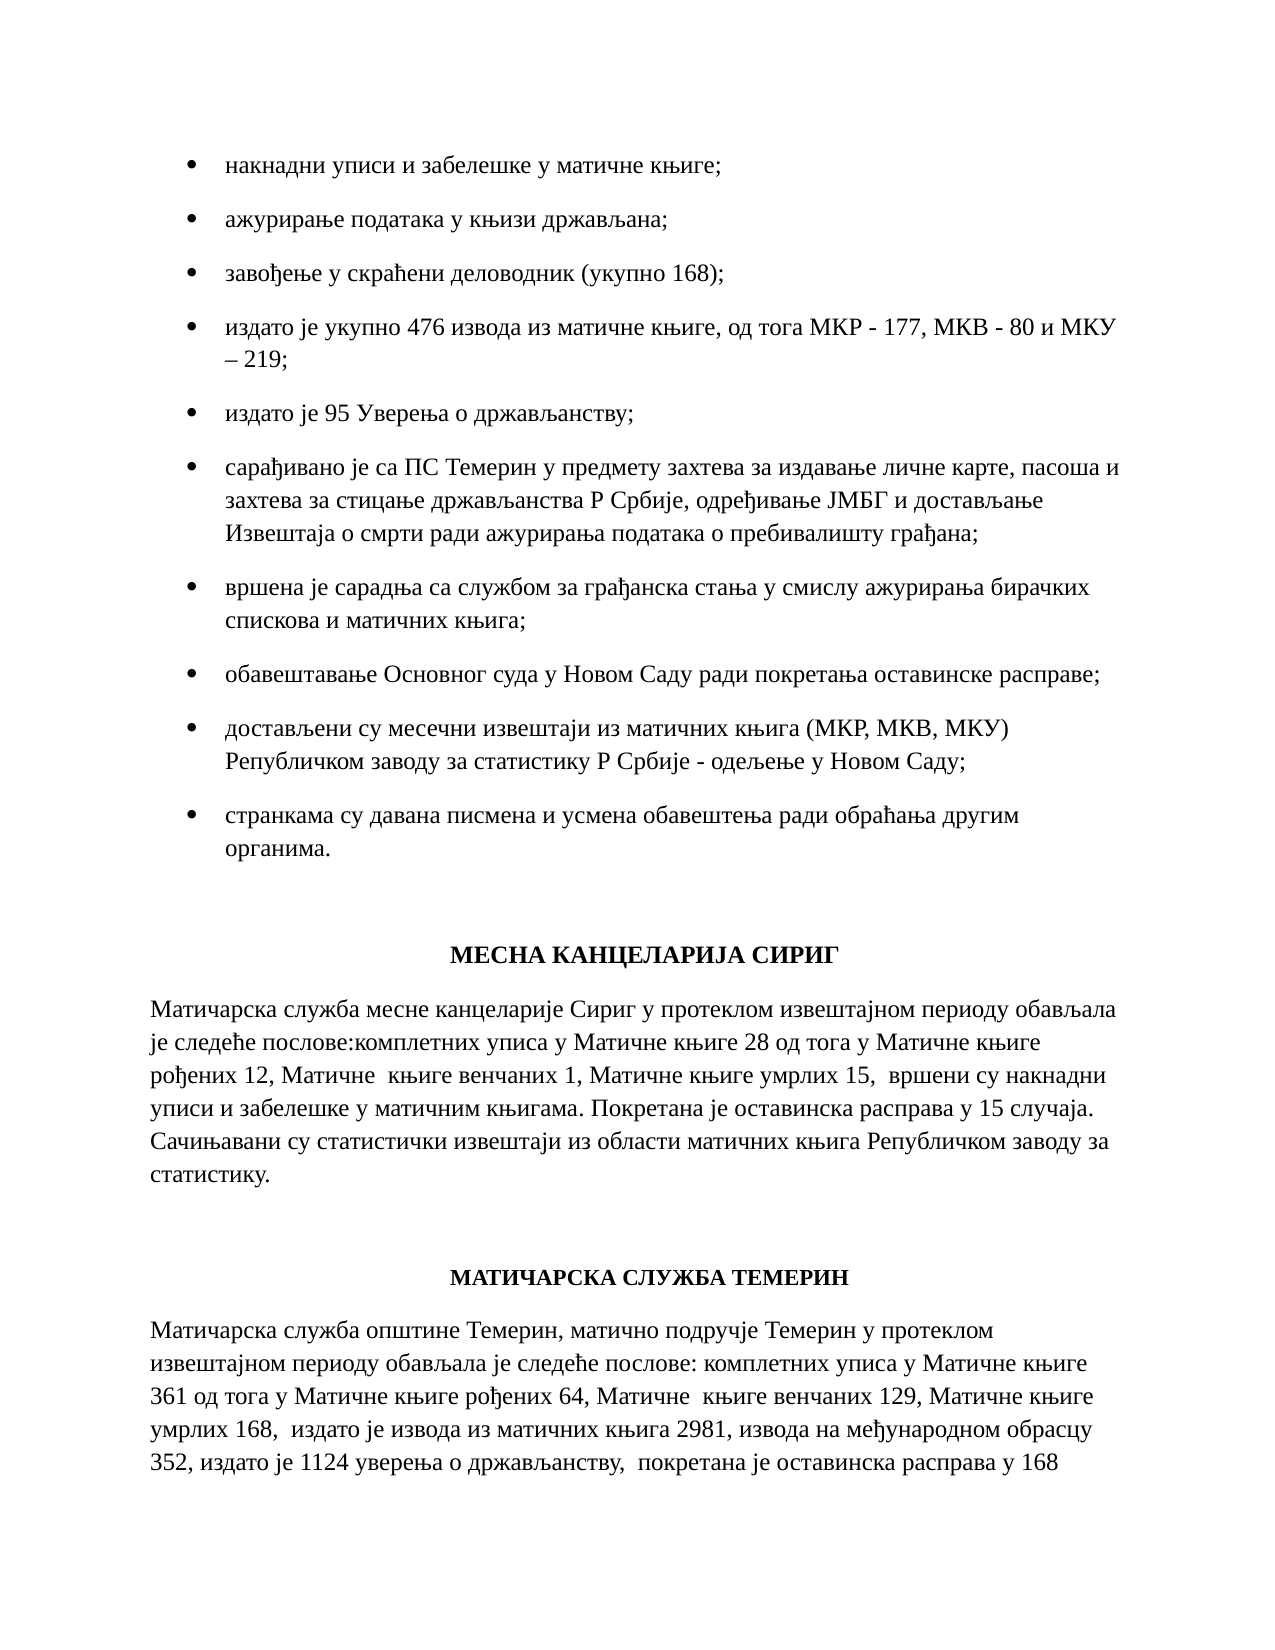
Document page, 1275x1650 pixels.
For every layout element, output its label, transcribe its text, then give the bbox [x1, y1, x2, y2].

text МАТИЧАРСКА СЛУЖБА ТЕМЕРИН [150, 1264, 1125, 1291]
list накнадни уписи и забелешке у матичне књиге; [187, 150, 1125, 179]
list издато је 95 Уверења о држављанству; [187, 398, 1125, 427]
list завођење у скраћени деловодник (укупно 168); [187, 258, 1125, 286]
text Матичарска служба општине Темерин, матично подручје Темерин у протеклом извештајном периоду обављала је следеће послове: комплетних уписа у Матичне књиге 361 од тога у Матичне књиге рођених 64, Матичне књиге венчаних 129, Матичне књиге умрлих 168, издато је извода из матичних књига 2981, извода на међународном обрасцу 352, издато је 1124 уверења о држављанству, покретана је оставинска расправа у 168 [150, 1315, 1125, 1476]
list вршена је сарадња са службом за грађанска стања у смислу ажурирања бирачких спискова и матичних књига; [187, 572, 1125, 634]
list сарађивано је са ПС Темерин у предмету захтева за издавање личне карте, пасоша и захтева за стицање држављанства Р Србије, одређивање ЈМБГ и достављање Извештаја о смрти ради ажурирања података о пребивалишту грађана; [187, 452, 1125, 547]
list издато је укупно 476 извода из матичне књиге, од тога МКР - 177, МКВ - 80 и МКУ – 219; [187, 312, 1125, 373]
list достављени су месечни извештаји из матичних књига (МКР, МКВ, МКУ) Републичком заводу за статистику Р Србије - одељење у Новом Саду; [187, 713, 1125, 775]
text Матичарска служба месне канцеларије Сириг у протеклом извештајном периоду обављала је следеће послове:комплетних уписа у Матичне књиге 28 од тога у Матичне књиге рођених 12, Матичне књиге венчаних 1, Матичне књиге умрлих 15, вршени су накнадни уписи и забелешке у матичним књигама. Покретана је оставинска расправа у 15 случаја. Сачињавани су статистички извештаји из области матичних књига Републичком заводу за статистику. [150, 994, 1125, 1188]
list обавештавање Основног суда у Новом Саду ради покретања оставинске расправе; [187, 659, 1125, 688]
list ажурирање података у књизи држављана; [187, 204, 1125, 233]
list странкама су давана писмена и усмена обавештења ради обраћања другим органима. [187, 800, 1125, 862]
text МЕСНА КАНЦЕЛАРИЈА СИРИГ [150, 941, 1125, 969]
